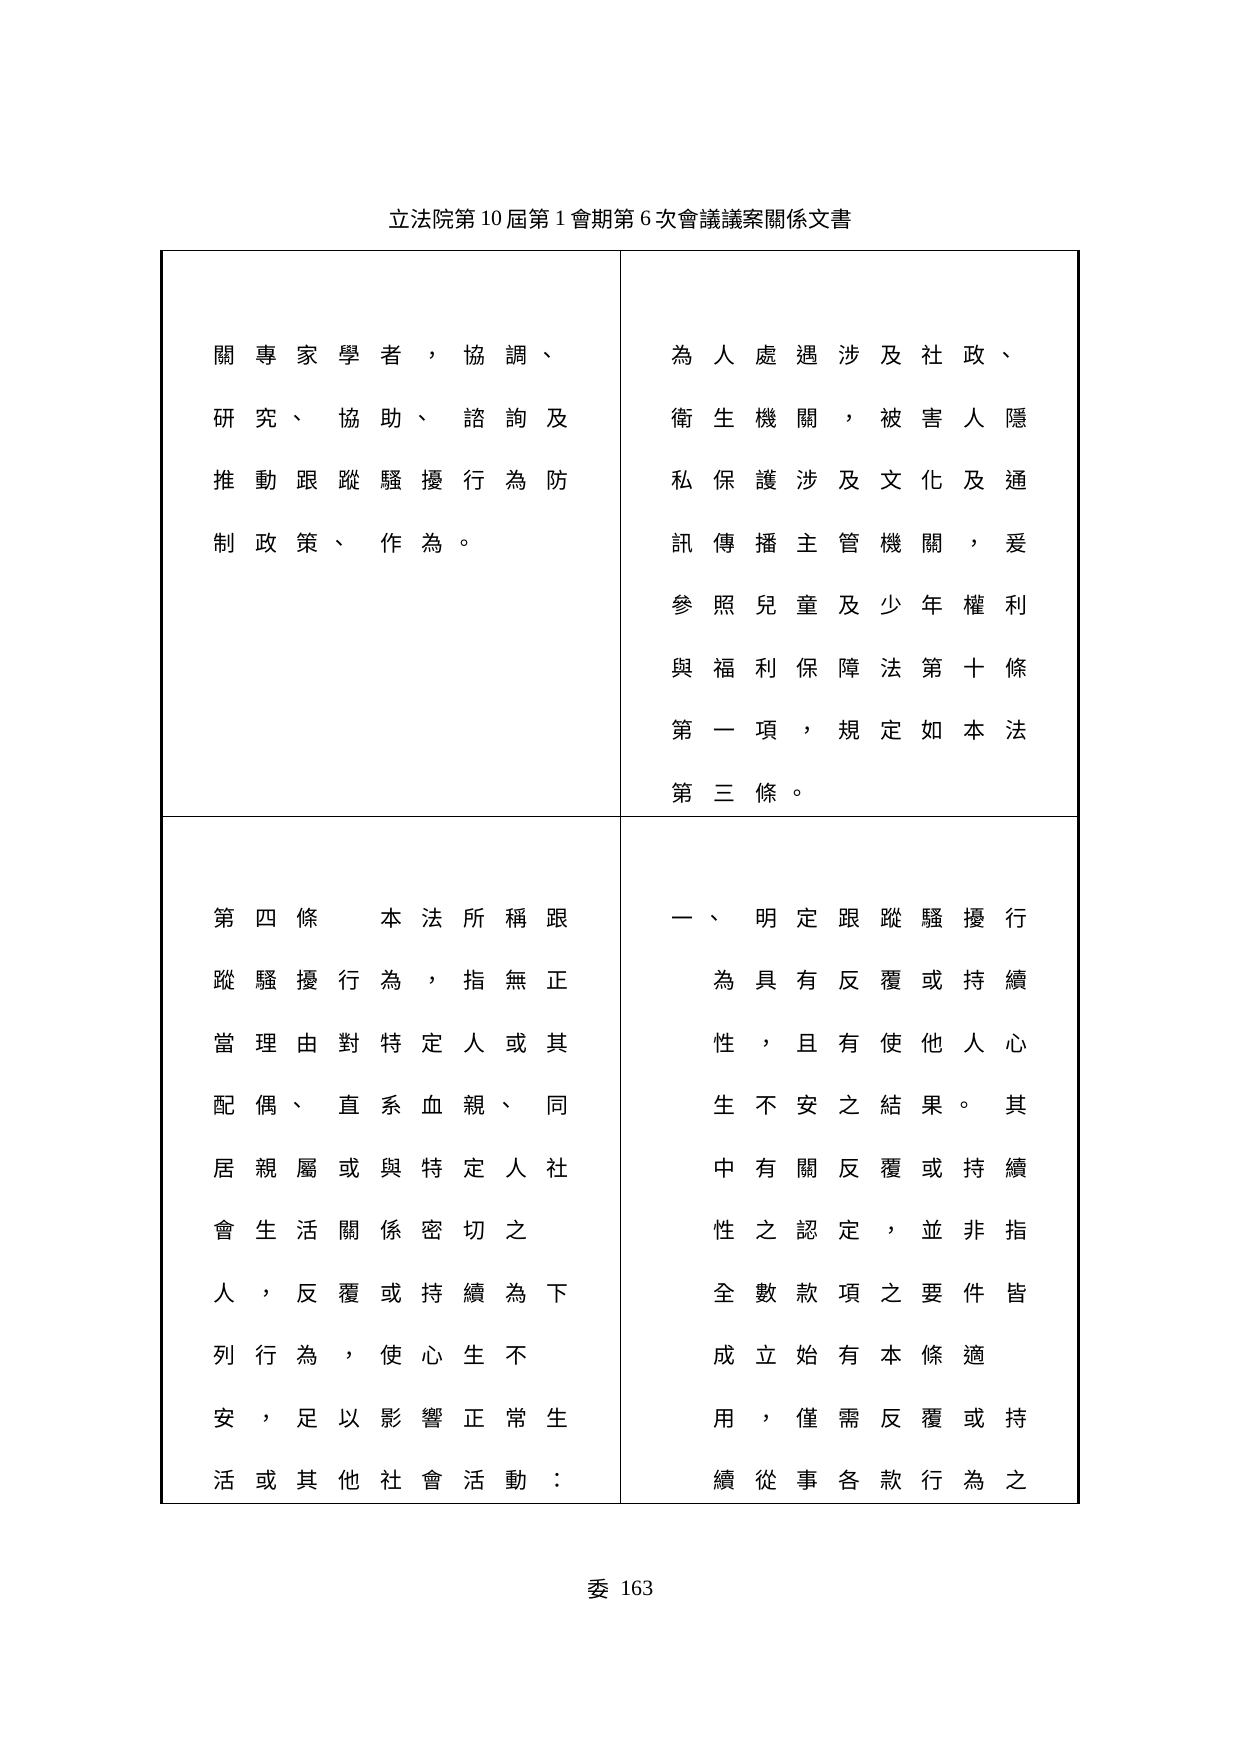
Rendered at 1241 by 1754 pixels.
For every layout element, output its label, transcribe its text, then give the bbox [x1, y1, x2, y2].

table_cell 關專家學者，協調、研究、協助、諮詢及推動跟蹤騷擾行為防制政策、作為。 [163, 251, 620, 816]
table_cell 為人處遇涉及社政、衛生機關，被害人隱私保護涉及文化及通訊傳播主管機關，爰參照兒童及少年權利與福利保障法第十條第一項，規定如本法第三條。 [621, 251, 1077, 816]
table_cell 一、明定跟蹤騷擾行為具有反覆或持續性，且有使他人心生不安之結果。其中有關反覆或持續性之認定，並非指全數款項之要件皆成立始有本條適用，僅需反覆或持續從事各款行為之 [621, 817, 1077, 1503]
table_cell 第四條 本法所稱跟蹤騷擾行為，指無正當理由對特定人或其配偶、直系血親、同居親屬或與特定人社會生活關係密切之人，反覆或持續為下列行為，使心生不安，足以影響正常生活或其他社會活動： [163, 817, 620, 1503]
